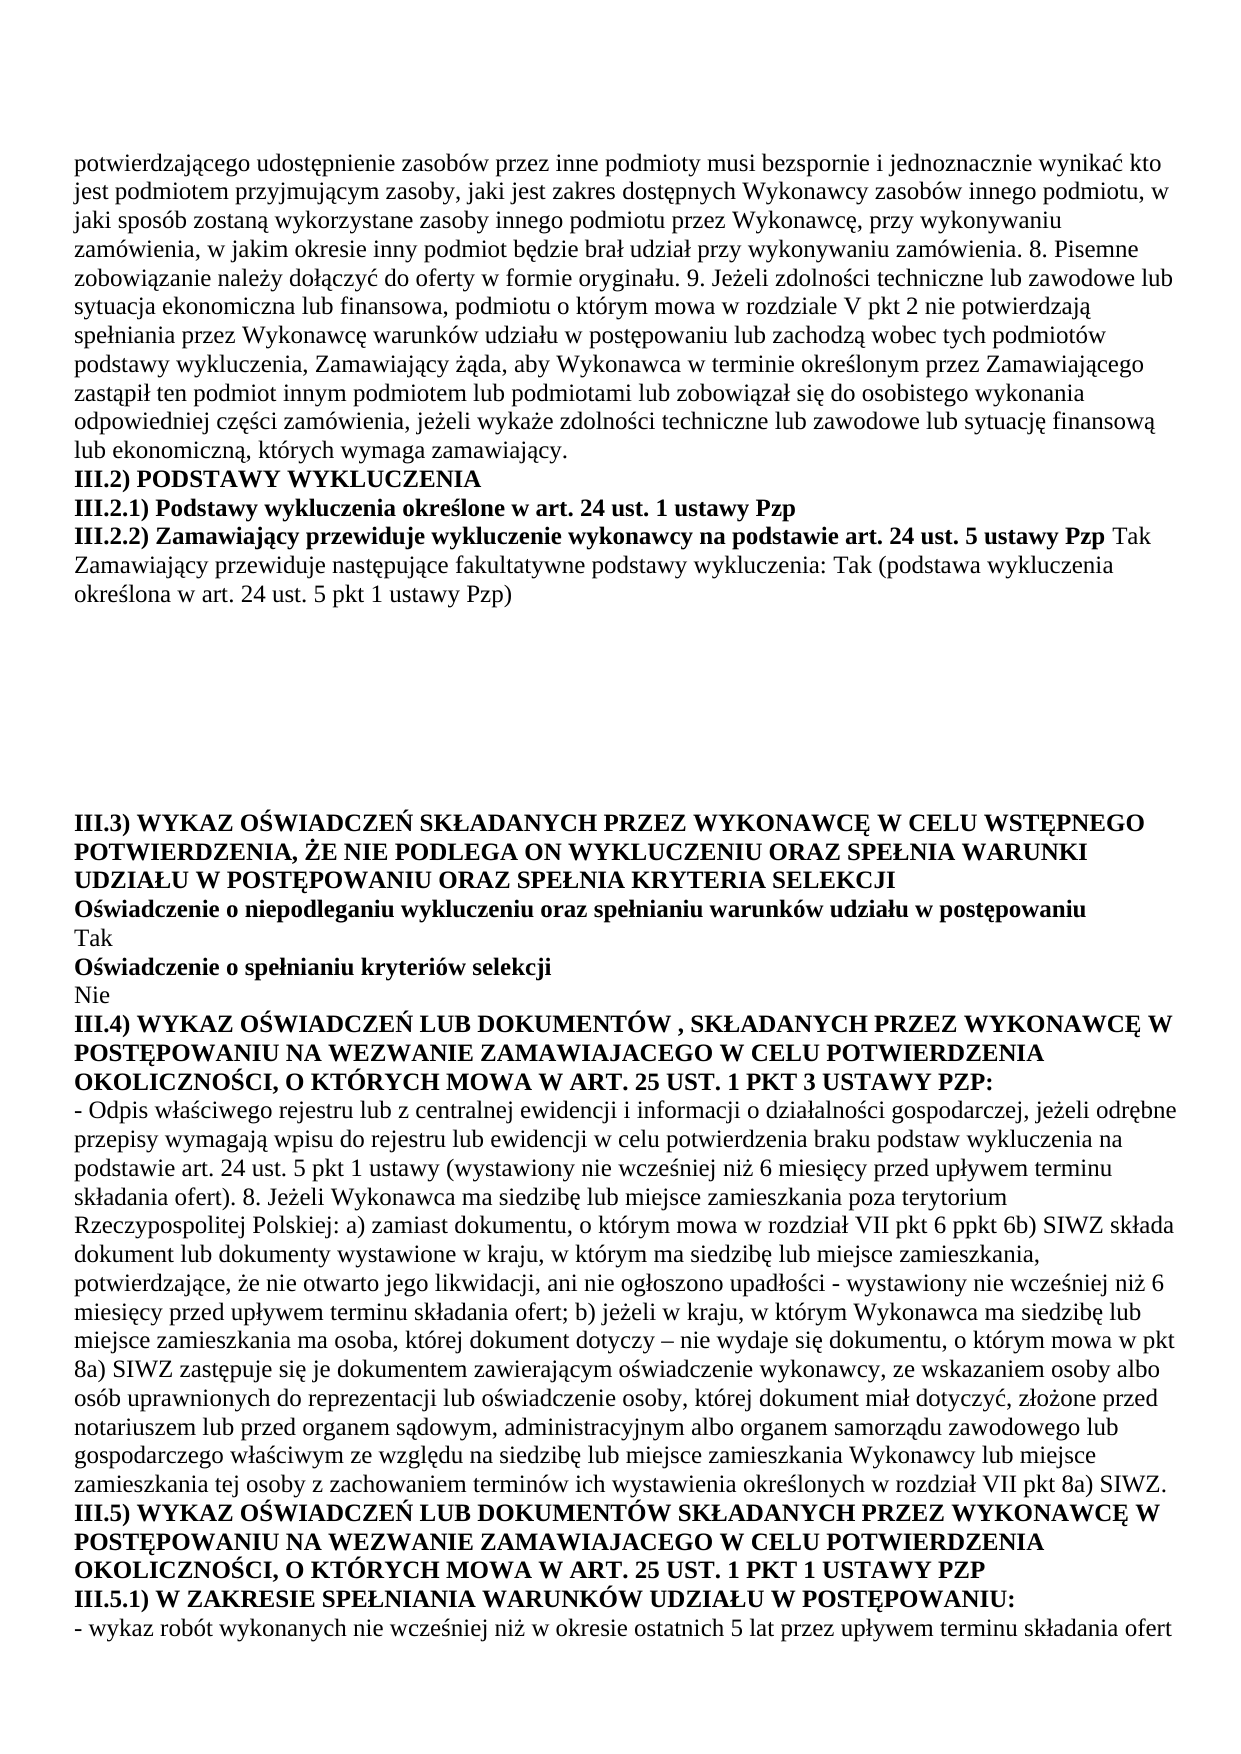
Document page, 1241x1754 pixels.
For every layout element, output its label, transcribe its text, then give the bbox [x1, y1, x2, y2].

text III.2) PODSTAWY WYKLUCZENIA [74, 464, 1181, 493]
text III.3) WYKAZ OŚWIADCZEŃ SKŁADANYCH PRZEZ WYKONAWCĘ W CELU WSTĘPNEGO POTWIERDZENIA, ŻE NIE PODLEGA ON WYKLUCZENIU ORAZ SPEŁNIA WARUNKI UDZIAŁU W POSTĘPOWANIU ORAZ SPEŁNIA KRYTERIA SELEKCJI [74, 808, 1181, 894]
text III.4) WYKAZ OŚWIADCZEŃ LUB DOKUMENTÓW , SKŁADANYCH PRZEZ WYKONAWCĘ W POSTĘPOWANIU NA WEZWANIE ZAMAWIAJACEGO W CELU POTWIERDZENIA OKOLICZNOŚCI, O KTÓRYCH MOWA W ART. 25 UST. 1 PKT 3 USTAWY PZP: [74, 1009, 1181, 1096]
text III.5) WYKAZ OŚWIADCZEŃ LUB DOKUMENTÓW SKŁADANYCH PRZEZ WYKONAWCĘ W POSTĘPOWANIU NA WEZWANIE ZAMAWIAJACEGO W CELU POTWIERDZENIA OKOLICZNOŚCI, O KTÓRYCH MOWA W ART. 25 UST. 1 PKT 1 USTAWY PZP [74, 1498, 1181, 1584]
text Oświadczenie o niepodleganiu wykluczeniu oraz spełnianiu warunków udziału w postępowaniu Tak Oświadczenie o spełnianiu kryteriów selekcji Nie [74, 894, 1181, 1009]
text III.5.1) W ZAKRESIE SPEŁNIANIA WARUNKÓW UDZIAŁU W POSTĘPOWANIU: - wykaz robót wykonanych nie wcześniej niż w okresie ostatnich 5 lat przez upływem terminu składania ofert [74, 1584, 1181, 1642]
text - Odpis właściwego rejestru lub z centralnej ewidencji i informacji o działalności gospodarczej, jeżeli odrębne przepisy wymagają wpisu do rejestru lub ewidencji w celu potwierdzenia braku podstaw wykluczenia na podstawie art. 24 ust. 5 pkt 1 ustawy (wystawiony nie wcześniej niż 6 miesięcy przed upływem terminu składania ofert). 8. Jeżeli Wykonawca ma siedzibę lub miejsce zamieszkania poza terytorium Rzeczypospolitej Polskiej: a) zamiast dokumentu, o którym mowa w rozdział VII pkt 6 ppkt 6b) SIWZ składa dokument lub dokumenty wystawione w kraju, w którym ma siedzibę lub miejsce zamieszkania, potwierdzające, że nie otwarto jego likwidacji, ani nie ogłoszono upadłości - wystawiony nie wcześniej niż 6 miesięcy przed upływem terminu składania ofert; b) jeżeli w kraju, w którym Wykonawca ma siedzibę lub miejsce zamieszkania ma osoba, której dokument dotyczy – nie wydaje się dokumentu, o którym mowa w pkt 8a) SIWZ zastępuje się je dokumentem zawierającym oświadczenie wykonawcy, ze wskazaniem osoby albo osób uprawnionych do reprezentacji lub oświadczenie osoby, której dokument miał dotyczyć, złożone przed notariuszem lub przed organem sądowym, administracyjnym albo organem samorządu zawodowego lub gospodarczego właściwym ze względu na siedzibę lub miejsce zamieszkania Wykonawcy lub miejsce zamieszkania tej osoby z zachowaniem terminów ich wystawienia określonych w rozdział VII pkt 8a) SIWZ. [74, 1096, 1181, 1498]
text potwierdzającego udostępnienie zasobów przez inne podmioty musi bezspornie i jednoznacznie wynikać kto jest podmiotem przyjmującym zasoby, jaki jest zakres dostępnych Wykonawcy zasobów innego podmiotu, w jaki sposób zostaną wykorzystane zasoby innego podmiotu przez Wykonawcę, przy wykonywaniu zamówienia, w jakim okresie inny podmiot będzie brał udział przy wykonywaniu zamówienia. 8. Pisemne zobowiązanie należy dołączyć do oferty w formie oryginału. 9. Jeżeli zdolności techniczne lub zawodowe lub sytuacja ekonomiczna lub finansowa, podmiotu o którym mowa w rozdziale V pkt 2 nie potwierdzają spełniania przez Wykonawcę warunków udziału w postępowaniu lub zachodzą wobec tych podmiotów podstawy wykluczenia, Zamawiający żąda, aby Wykonawca w terminie określonym przez Zamawiającego zastąpił ten podmiot innym podmiotem lub podmiotami lub zobowiązał się do osobistego wykonania odpowiedniej części zamówienia, jeżeli wykaże zdolności techniczne lub zawodowe lub sytuację finansową lub ekonomiczną, których wymaga zamawiający. [74, 148, 1181, 464]
text III.2.1) Podstawy wykluczenia określone w art. 24 ust. 1 ustawy Pzp III.2.2) Zamawiający przewiduje wykluczenie wykonawcy na podstawie art. 24 ust. 5 ustawy Pzp Tak Zamawiający przewiduje następujące fakultatywne podstawy wykluczenia: Tak (podstawa wykluczenia określona w art. 24 ust. 5 pkt 1 ustawy Pzp) [74, 493, 1181, 808]
